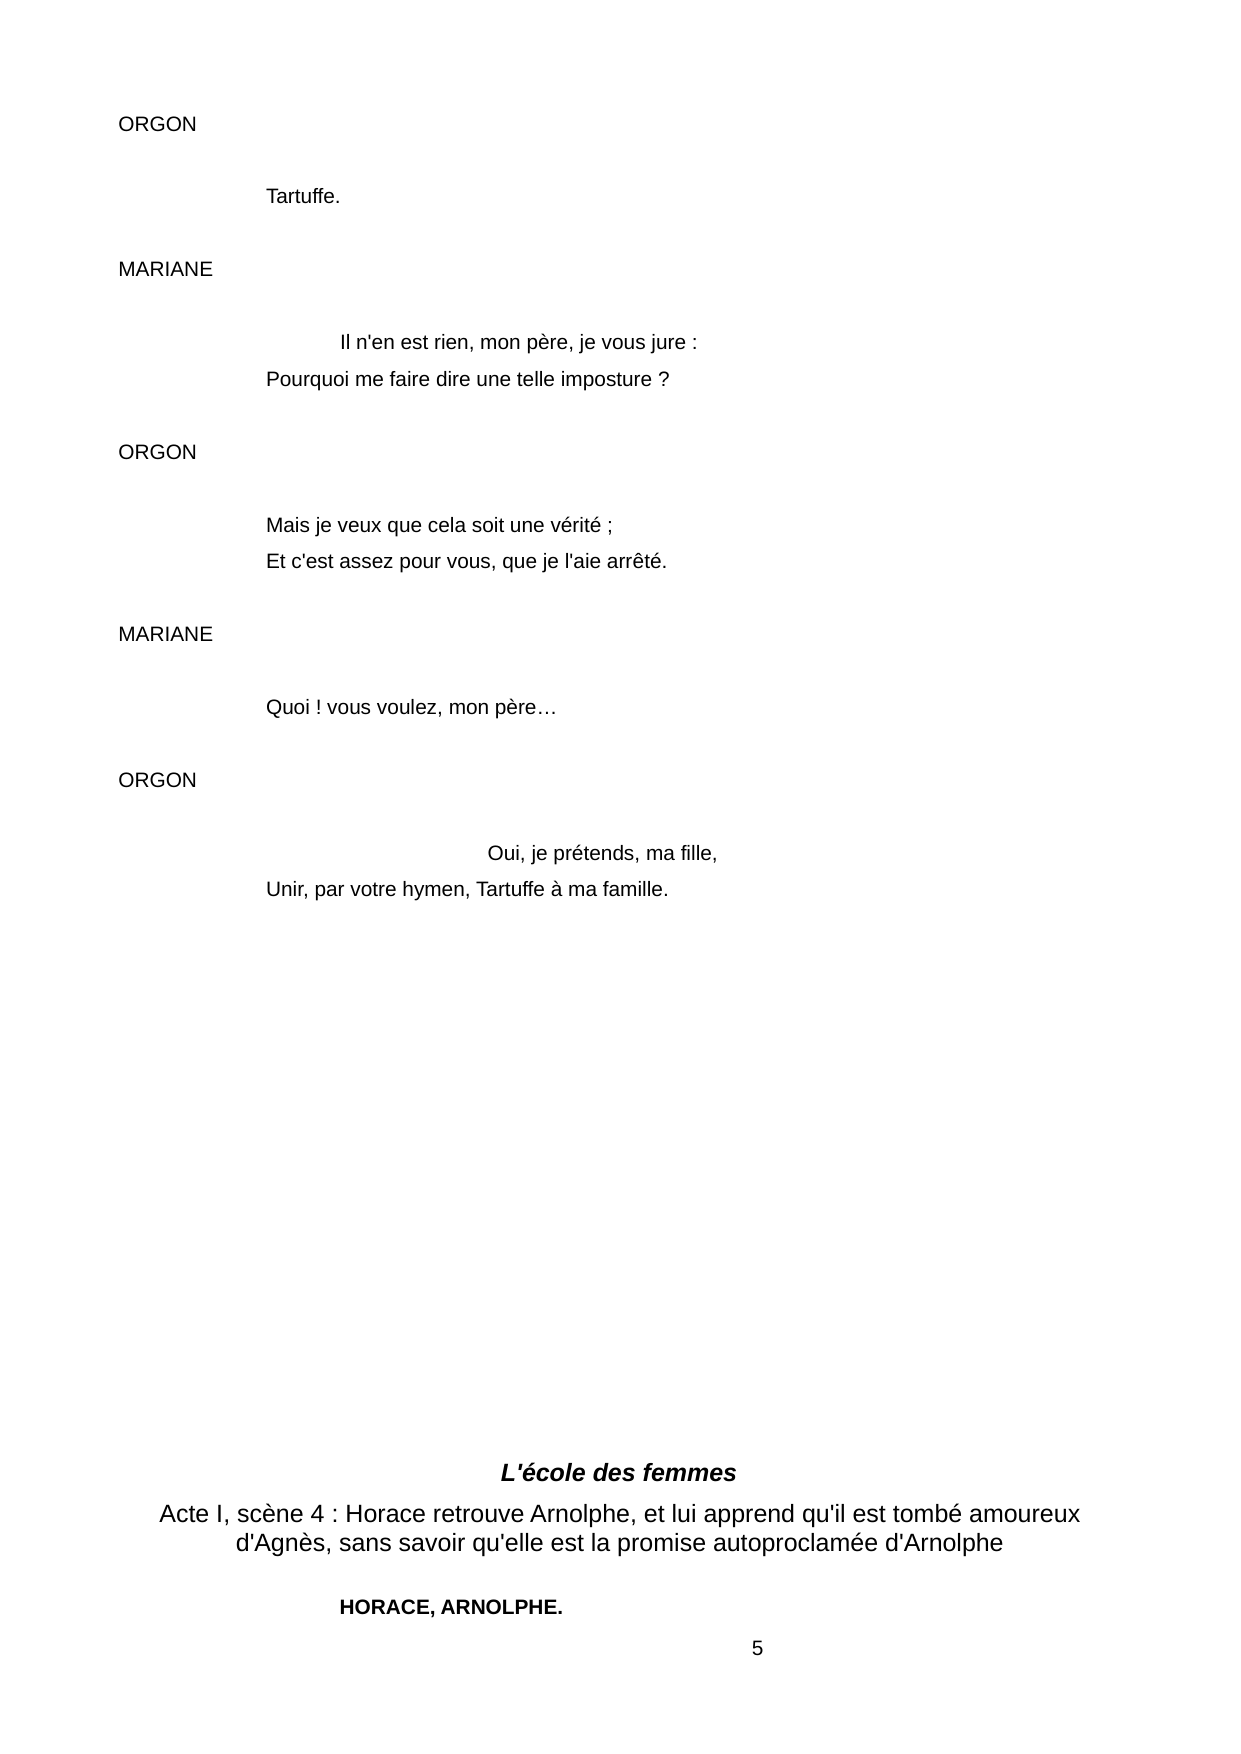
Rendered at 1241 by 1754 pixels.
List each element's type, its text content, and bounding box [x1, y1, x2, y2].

text L'école des femmes [118, 1457, 1122, 1486]
text Unir, par votre hymen, Tartuffe à ma famille. [118, 877, 1122, 901]
text ORGON [118, 111, 1122, 135]
text MARIANE [118, 622, 1122, 646]
text Et c'est assez pour vous, que je l'aie arrêté. [118, 549, 1122, 573]
text MARIANE [118, 257, 1122, 281]
text ORGON [118, 768, 1122, 792]
text Pourquoi me faire dire une telle imposture ? [118, 367, 1122, 391]
text HORACE, ARNOLPHE. [118, 1595, 785, 1619]
text Tartuffe. [118, 184, 1122, 208]
text Acte I, scène 4 : Horace retrouve Arnolphe, et lui apprend qu'il est tombé amoureux d'Agnès, sans savoir qu'elle est la promise autoproclamée d'Arnolphe [118, 1499, 1122, 1556]
text Quoi ! vous voulez, mon père… [118, 695, 1122, 719]
text Mais je veux que cela soit une vérité ; [118, 512, 1122, 536]
text ORGON [118, 439, 1122, 463]
text Il n'en est rien, mon père, je vous jure : [118, 330, 1122, 354]
text Oui, je prétends, ma fille, [118, 841, 1122, 864]
